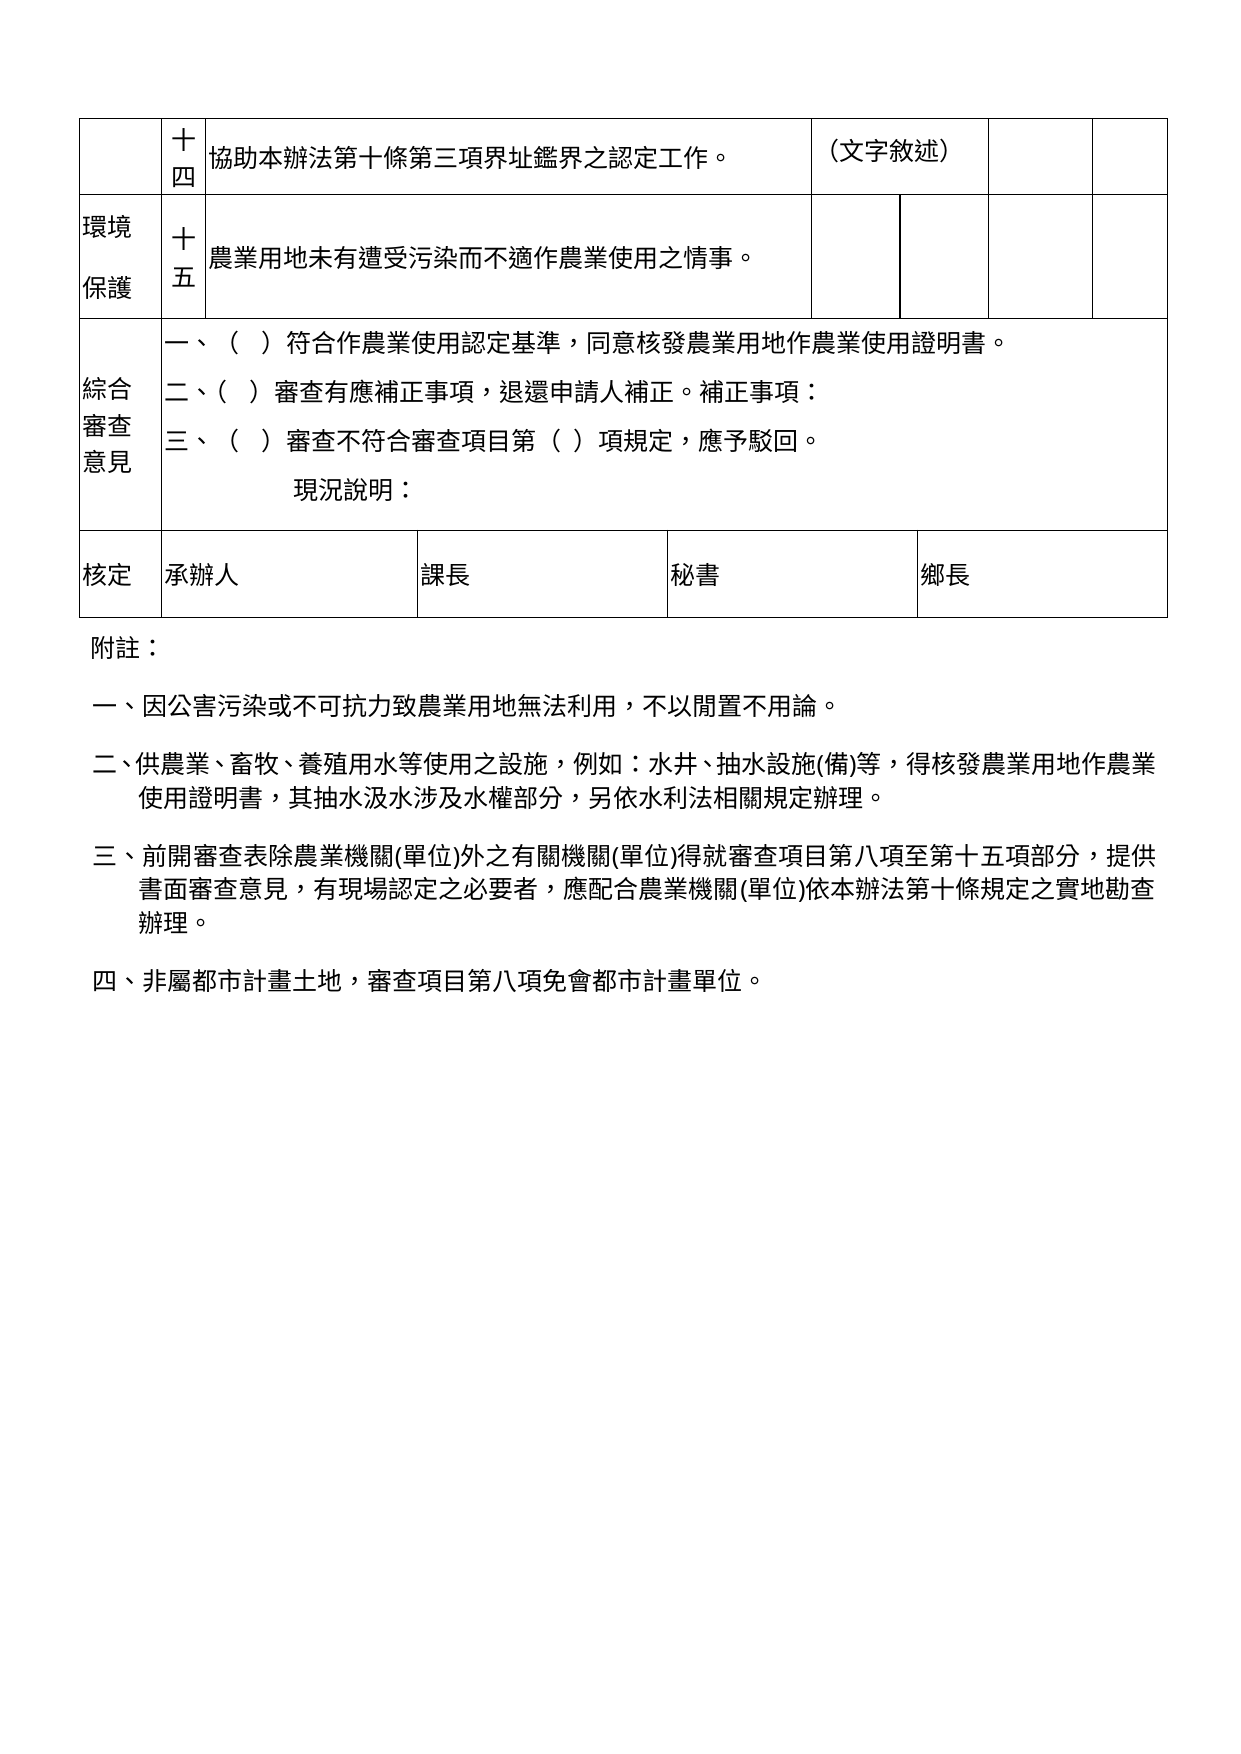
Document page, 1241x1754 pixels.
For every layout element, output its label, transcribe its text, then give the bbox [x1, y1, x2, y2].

table_cell 秘書 [668, 531, 917, 617]
table_cell （文字敘述） [812, 119, 988, 194]
table_cell 課長 [418, 531, 667, 617]
text 四、非屬都市計畫土地，審查項目第八項免會都市計畫單位。 [92, 964, 1156, 997]
table_cell 農業用地未有遭受污染而不適作農業使用之情事。 [206, 195, 811, 318]
table_cell [901, 195, 988, 318]
text 一、因公害污染或不可抗力致農業用地無法利用，不以閒置不用論。 [92, 689, 1122, 722]
table_cell 環境 保護 [80, 195, 161, 318]
text 二、供農業、畜牧、養殖用水等使用之設施，例如：水井、抽水設施(備)等，得核發農業用地作農業使用證明書，其抽水汲水涉及水權部分，另依水利法相關規定辦理。 [92, 747, 1156, 814]
table_cell 十四 [162, 119, 205, 194]
text 三、前開審查表除農業機關(單位)外之有關機關(單位)得就審查項目第八項至第十五項部分，提供書面審查意見，有現場認定之必要者，應配合農業機關(單位)依本辦法第十條規定之實地勘查辦理。 [92, 839, 1156, 939]
table_cell 鄉長 [918, 531, 1167, 617]
table_cell [80, 119, 161, 194]
table_cell [1093, 195, 1167, 318]
table_cell 一、（ ）符合作農業使用認定基準，同意核發農業用地作農業使用證明書。 二、（ ）審查有應補正事項，退還申請人補正。補正事項： 三、（ ）審查不符合審查項目第（ ）項規定，應予駁回。 現況說明： [162, 319, 1167, 529]
table_cell 十五 [162, 195, 205, 318]
text 附註： [91, 630, 1122, 664]
table_cell 綜合 審查 意見 [80, 319, 161, 529]
table_cell 協助本辦法第十條第三項界址鑑界之認定工作。 [206, 119, 811, 194]
table_cell 核定 [80, 531, 161, 617]
table_cell [989, 195, 1092, 318]
table_cell [1093, 119, 1167, 194]
table_cell [989, 119, 1092, 194]
table_cell [812, 195, 899, 318]
table_cell 承辦人 [162, 531, 417, 617]
